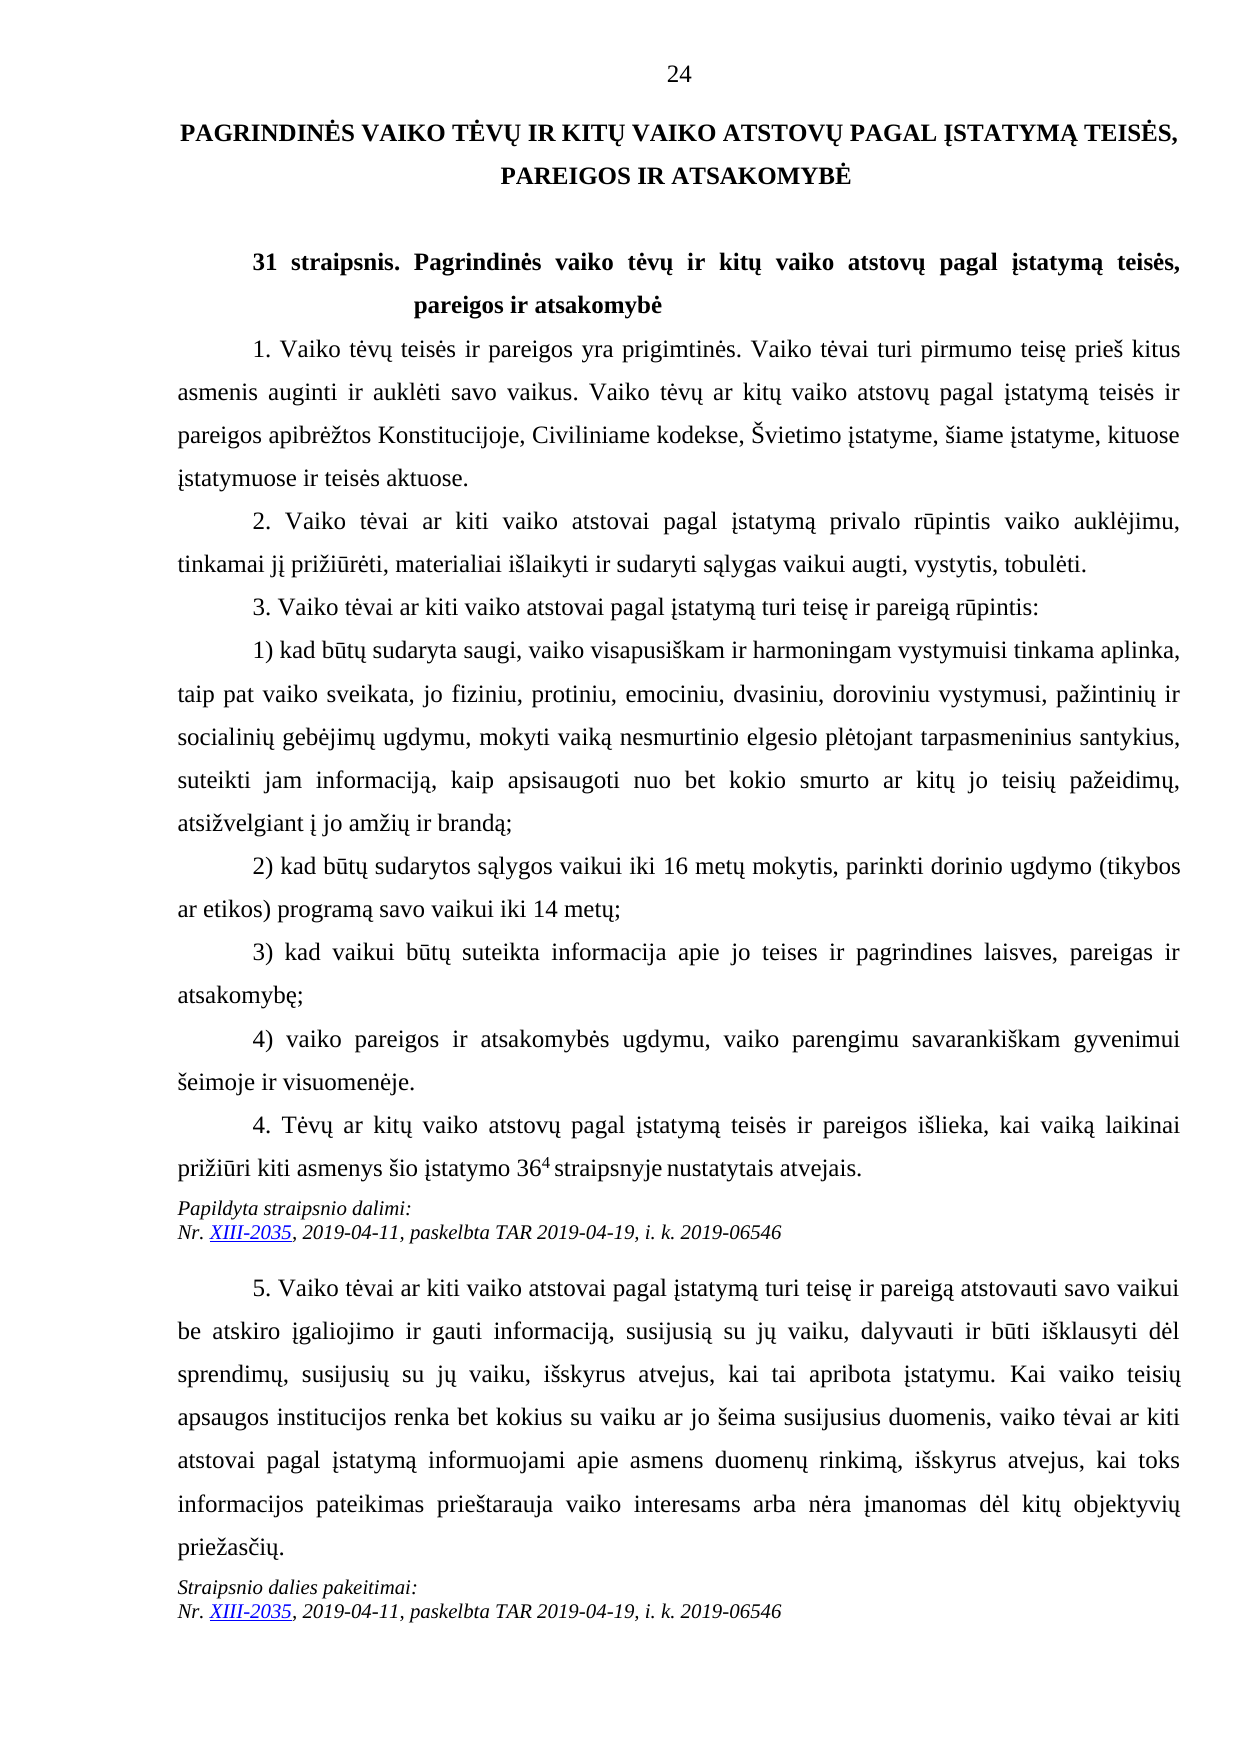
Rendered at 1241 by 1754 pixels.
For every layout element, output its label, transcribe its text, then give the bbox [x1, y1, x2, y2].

text Nr. XIII-2035, 2019-04-11, paskelbta TAR 2019-04-19, i. k. 2019-06546 [177, 1599, 1181, 1623]
text Papildyta straipsnio dalimi: [177, 1196, 1181, 1220]
text PAGRINDINĖS VAIKO TĖVŲ IR KITŲ VAIKO ATSTOVŲ PAGAL ĮSTATYMĄ TEISĖS, PAREIGOS IR ATSAKOMYBĖ [177, 118, 1181, 190]
text 2. Vaiko tėvai ar kiti vaiko atstovai pagal įstatymą privalo rūpintis vaiko auklėjimu, tinkamai jį prižiūrėti, materialiai išlaikyti ir sudaryti sąlygas vaikui augti, vystytis, tobulėti. [177, 506, 1181, 578]
text 2) kad būtų sudarytos sąlygos vaikui iki 16 metų mokytis, parinkti dorinio ugdymo (tikybos ar etikos) programą savo vaikui iki 14 metų; [177, 851, 1181, 923]
text Nr. XIII-2035, 2019-04-11, paskelbta TAR 2019-04-19, i. k. 2019-06546 [177, 1220, 1181, 1244]
text 1) kad būtų sudaryta saugi, vaiko visapusiškam ir harmoningam vystymuisi tinkama aplinka, taip pat vaiko sveikata, jo fiziniu, protiniu, emociniu, dvasiniu, doroviniu vystymusi, pažintinių ir socialinių gebėjimų ugdymu, mokyti vaiką nesmurtinio elgesio plėtojant tarpasmeninius santykius, suteikti jam informaciją, kaip apsisaugoti nuo bet kokio smurto ar kitų jo teisių pažeidimų, atsižvelgiant į jo amžių ir brandą; [177, 636, 1181, 837]
text 4. Tėvų ar kitų vaiko atstovų pagal įstatymą teisės ir pareigos išlieka, kai vaiką laikinai prižiūri kiti asmenys šio įstatymo 364 straipsnyje nustatytais atvejais. [177, 1110, 1181, 1182]
text 3) kad vaikui būtų suteikta informacija apie jo teises ir pagrindines laisves, pareigas ir atsakomybę; [177, 937, 1181, 1009]
text 3. Vaiko tėvai ar kiti vaiko atstovai pagal įstatymą turi teisę ir pareigą rūpintis: [177, 592, 1181, 621]
text 4) vaiko pareigos ir atsakomybės ugdymu, vaiko parengimu savarankiškam gyvenimui šeimoje ir visuomenėje. [177, 1024, 1181, 1096]
text 31 straipsnis. Pagrindinės vaiko tėvų ir kitų vaiko atstovų pagal įstatymą teisės, pareigos ir atsakomybė [252, 247, 1181, 319]
text 1. Vaiko tėvų teisės ir pareigos yra prigimtinės. Vaiko tėvai turi pirmumo teisę prieš kitus asmenis auginti ir auklėti savo vaikus. Vaiko tėvų ar kitų vaiko atstovų pagal įstatymą teisės ir pareigos apibrėžtos Konstitucijoje, Civiliniame kodekse, Švietimo įstatyme, šiame įstatyme, kituose įstatymuose ir teisės aktuose. [177, 334, 1181, 492]
text Straipsnio dalies pakeitimai: [177, 1575, 1181, 1599]
text 5. Vaiko tėvai ar kiti vaiko atstovai pagal įstatymą turi teisę ir pareigą atstovauti savo vaikui be atskiro įgaliojimo ir gauti informaciją, susijusią su jų vaiku, dalyvauti ir būti išklausyti dėl sprendimų, susijusių su jų vaiku, išskyrus atvejus, kai tai apribota įstatymu. Kai vaiko teisių apsaugos institucijos renka bet kokius su vaiku ar jo šeima susijusius duomenis, vaiko tėvai ar kiti atstovai pagal įstatymą informuojami apie asmens duomenų rinkimą, išskyrus atvejus, kai toks informacijos pateikimas prieštarauja vaiko interesams arba nėra įmanomas dėl kitų objektyvių priežasčių. [177, 1273, 1181, 1561]
